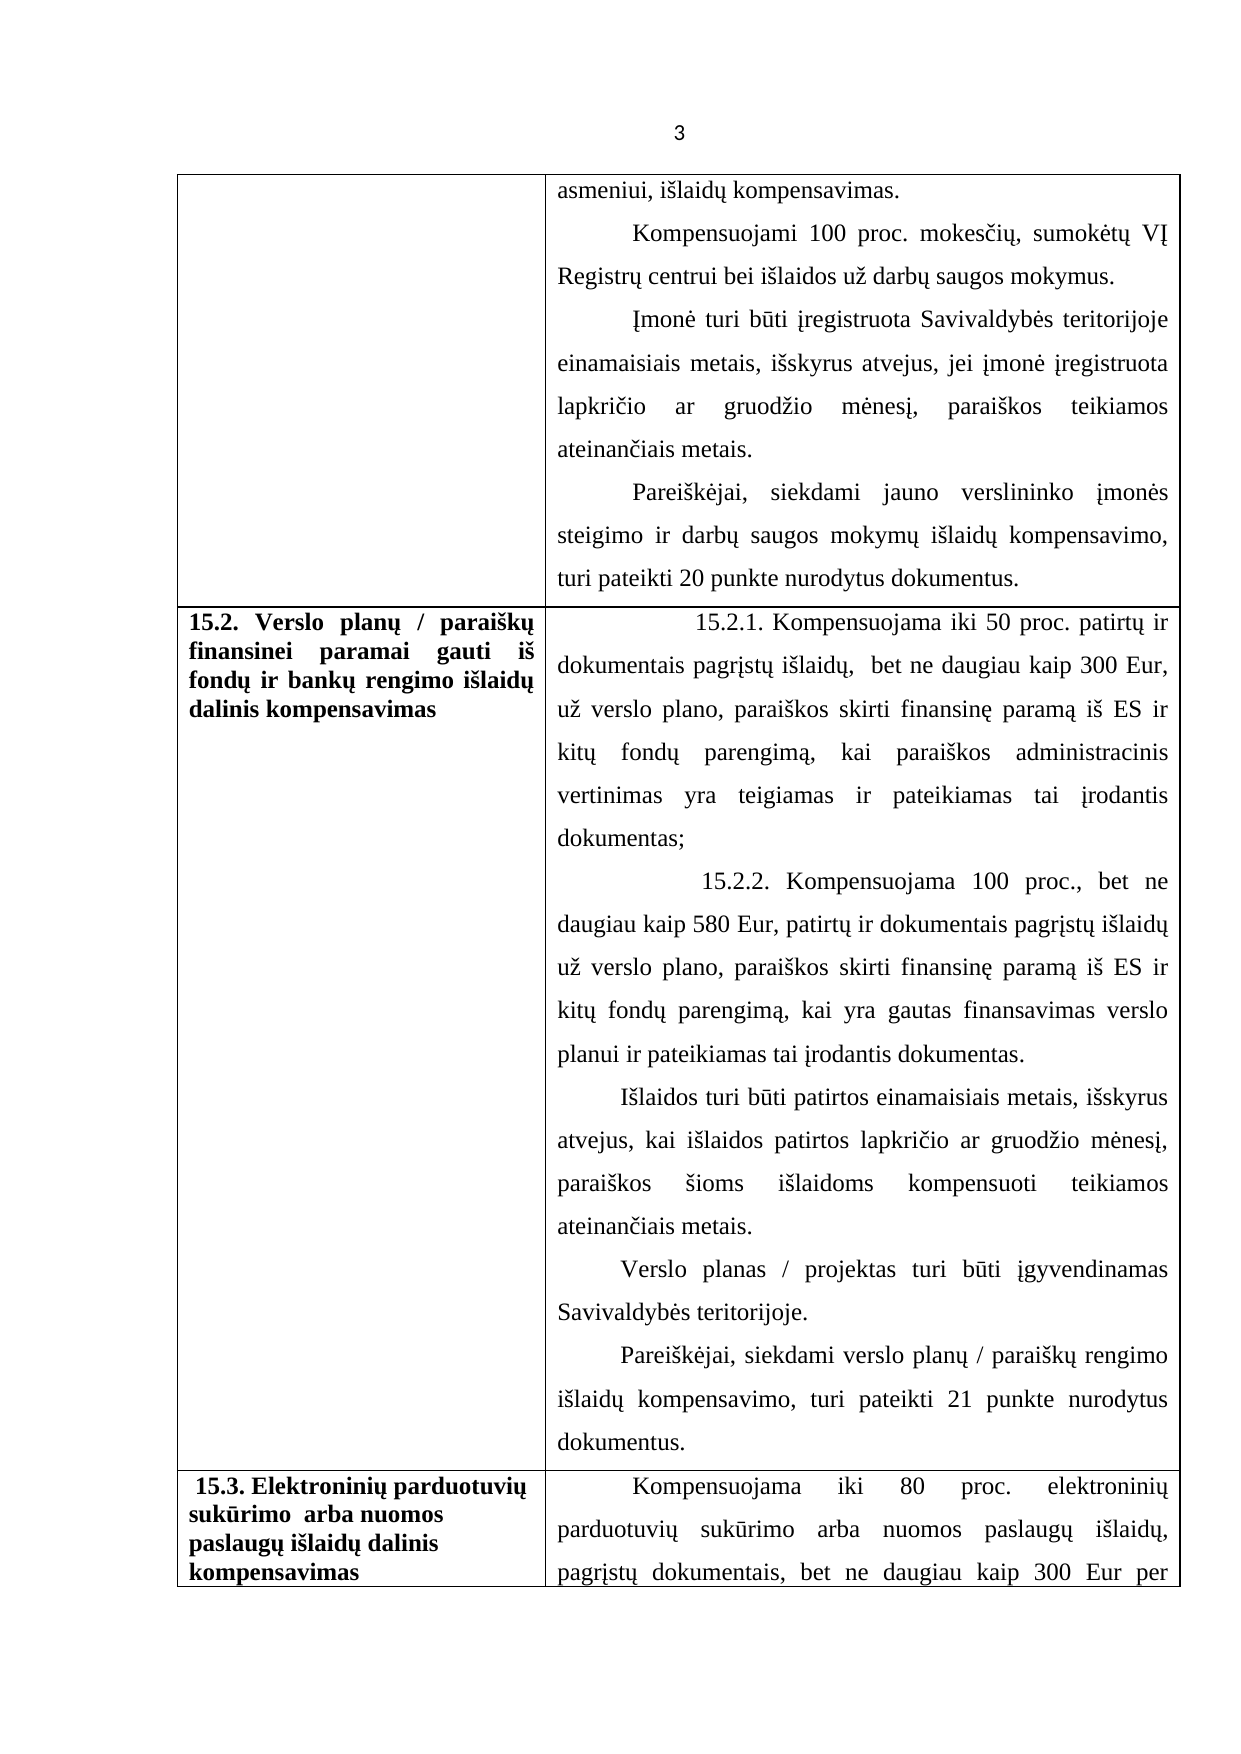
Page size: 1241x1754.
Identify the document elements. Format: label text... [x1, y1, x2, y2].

table_cell 15.3. Elektroninių parduotuvių sukūrimo arba nuomos paslaugų išlaidų dalinis kompensavimas [178, 1471, 545, 1586]
table_cell asmeniui, išlaidų kompensavimas. Kompensuojami 100 proc. mokesčių, sumokėtų VĮ Registrų centrui bei išlaidos už darbų saugos mokymus. Įmonė turi būti įregistruota Savivaldybės teritorijoje einamaisiais metais, išskyrus atvejus, jei įmonė įregistruota lapkričio ar gruodžio mėnesį, paraiškos teikiamos ateinančiais metais. Pareiškėjai, siekdami jauno verslininko įmonės steigimo ir darbų saugos mokymų išlaidų kompensavimo, turi pateikti 20 punkte nurodytus dokumentus. [546, 175, 1179, 606]
table_cell 15.2. Verslo planų / paraiškų finansinei paramai gauti iš fondų ir bankų rengimo išlaidų dalinis kompensavimas [178, 608, 545, 1470]
table_cell Kompensuojama iki 80 proc. elektroninių parduotuvių sukūrimo arba nuomos paslaugų išlaidų, pagrįstų dokumentais, bet ne daugiau kaip 300 Eur per [546, 1471, 1179, 1586]
table_cell 15.2.1. Kompensuojama iki 50 proc. patirtų ir dokumentais pagrįstų išlaidų, bet ne daugiau kaip 300 Eur, už verslo plano, paraiškos skirti finansinę paramą iš ES ir kitų fondų parengimą, kai paraiškos administracinis vertinimas yra teigiamas ir pateikiamas tai įrodantis dokumentas; 15.2.2. Kompensuojama 100 proc., bet ne daugiau kaip 580 Eur, patirtų ir dokumentais pagrįstų išlaidų už verslo plano, paraiškos skirti finansinę paramą iš ES ir kitų fondų parengimą, kai yra gautas finansavimas verslo planui ir pateikiamas tai įrodantis dokumentas. Išlaidos turi būti patirtos einamaisiais metais, išskyrus atvejus, kai išlaidos patirtos lapkričio ar gruodžio mėnesį, paraiškos šioms išlaidoms kompensuoti teikiamos ateinančiais metais. Verslo planas / projektas turi būti įgyvendinamas Savivaldybės teritorijoje. Pareiškėjai, siekdami verslo planų / paraiškų rengimo išlaidų kompensavimo, turi pateikti 21 punkte nurodytus dokumentus. [546, 608, 1179, 1470]
table_cell [178, 175, 545, 606]
